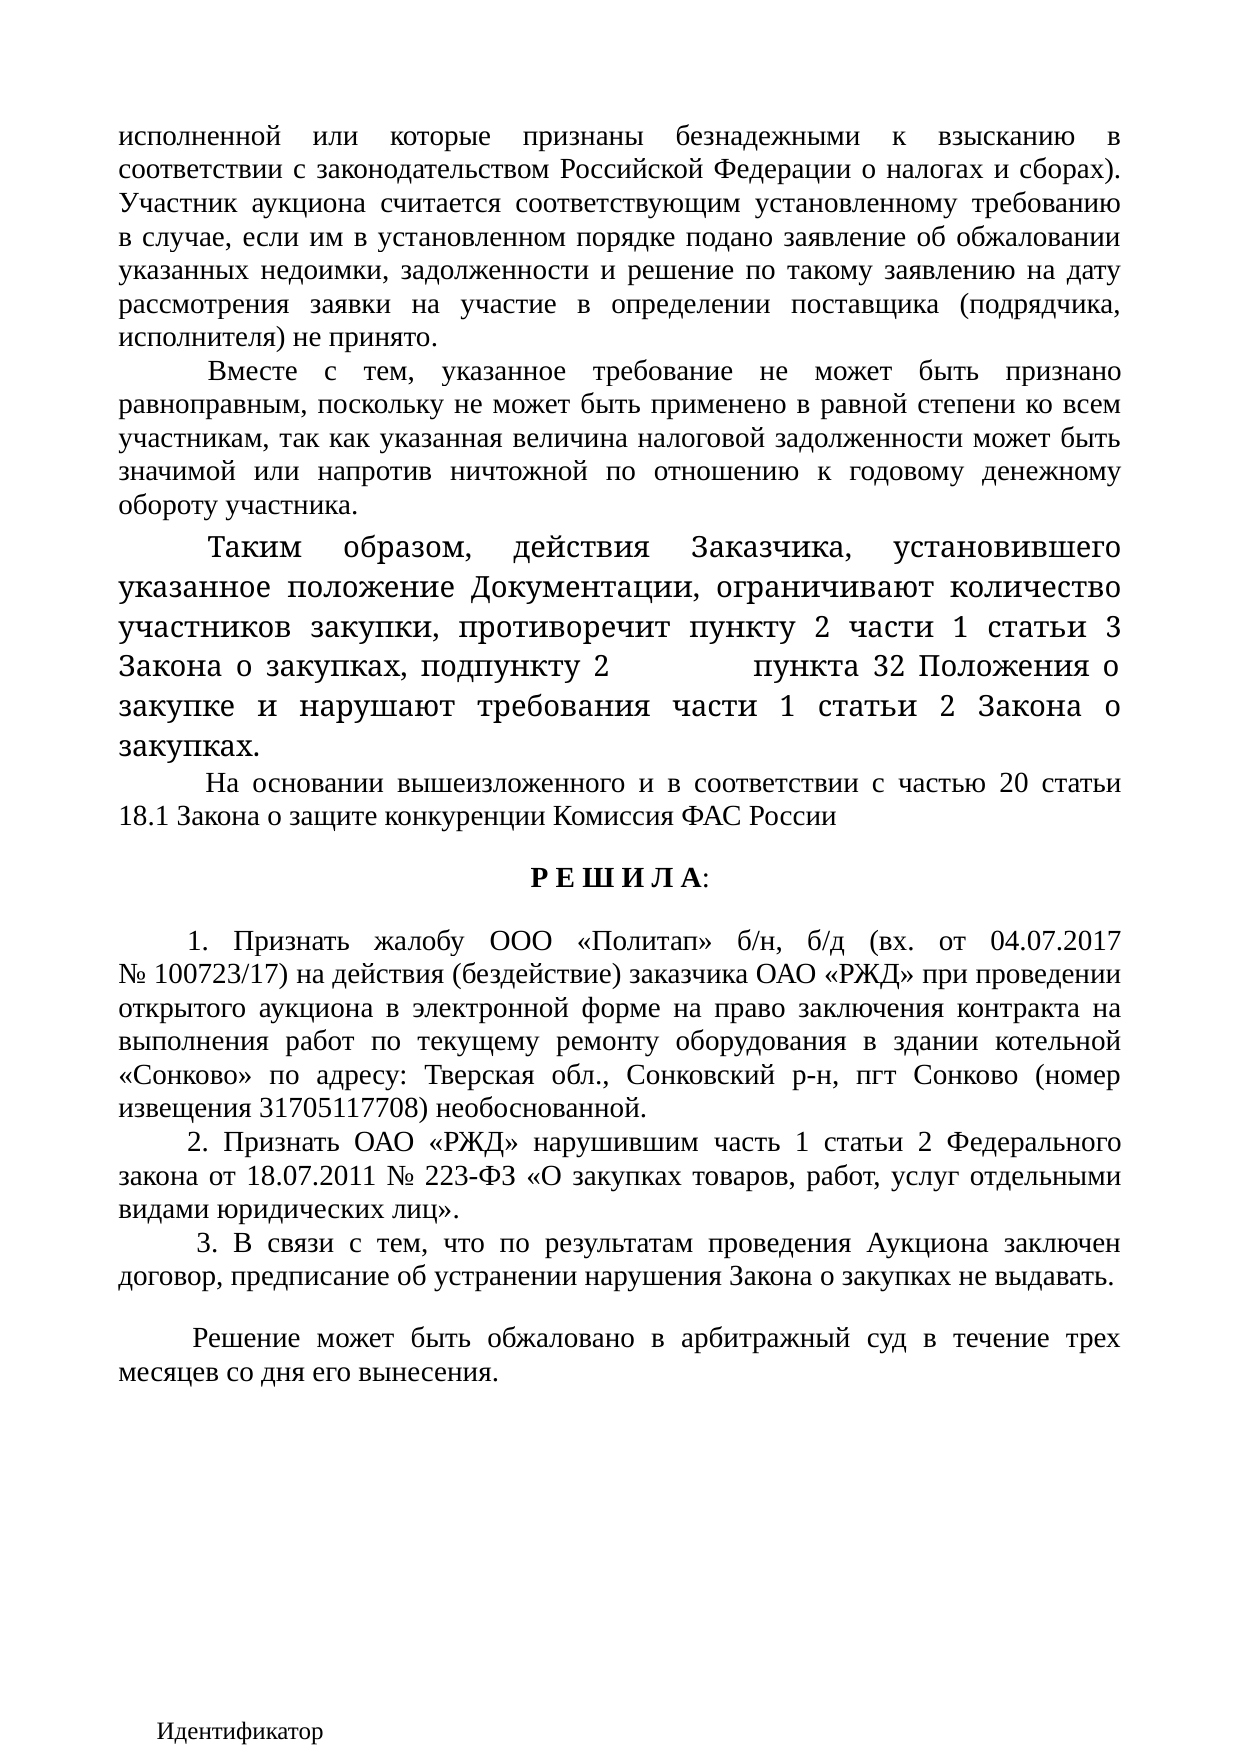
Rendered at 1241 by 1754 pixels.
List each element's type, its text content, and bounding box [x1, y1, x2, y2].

text 2. Признать ОАО «РЖД» нарушившим часть 1 статьи 2 Федерального закона от 18.07.2011 № 223-ФЗ «О закупках товаров, работ, услуг отдельными видами юридических лиц». [118, 1124, 1122, 1225]
text 3. В связи с тем, что по результатам проведения Аукциона заключен договор, предписание об устранении нарушения Закона о закупках не выдавать. [118, 1225, 1122, 1292]
text 1. Признать жалобу ООО «Политап» б/н, б/д (вх. от 04.07.2017 № 100723/17) на действия (бездействие) заказчика ОАО «РЖД» при проведении открытого аукциона в электронной форме на право заключения контракта на выполнения работ по текущему ремонту оборудования в здании котельной «Сонково» по адресу: Тверская обл., Сонковский р-н, пгт Сонково (номер извещения 31705117708) необоснованной. [118, 923, 1122, 1124]
text Таким образом, действия Заказчика, установившего указанное положение Документации, ограничивают количество участников закупки, противоречит пункту 2 части 1 статьи 3 Закона о закупках, подпункту 2 пункта 32 Положения о закупке и нарушают требования части 1 статьи 2 Закона о закупках. [118, 527, 1122, 765]
text На основании вышеизложенного и в соответствии с частью 20 статьи 18.1 Закона о защите конкуренции Комиссия ФАС России [118, 765, 1122, 832]
text Р Е Ш И Л А: [118, 861, 1122, 894]
text Решение может быть обжаловано в арбитражный суд в течение трех месяцев со дня его вынесения. [118, 1321, 1122, 1388]
text исполненной или которые признаны безнадежными к взысканию в соответствии с законодательством Российской Федерации о налогах и сборах). Участник аукциона считается соответствующим установленному требованию в случае, если им в установленном порядке подано заявление об обжаловании указанных недоимки, задолженности и решение по такому заявлению на дату рассмотрения заявки на участие в определении поставщика (подрядчика, исполнителя) не принято. [118, 118, 1122, 353]
text Вместе с тем, указанное требование не может быть признано равноправным, поскольку не может быть применено в равной степени ко всем участникам, так как указанная величина налоговой задолженности может быть значимой или напротив ничтожной по отношению к годовому денежному обороту участника. [118, 353, 1122, 521]
